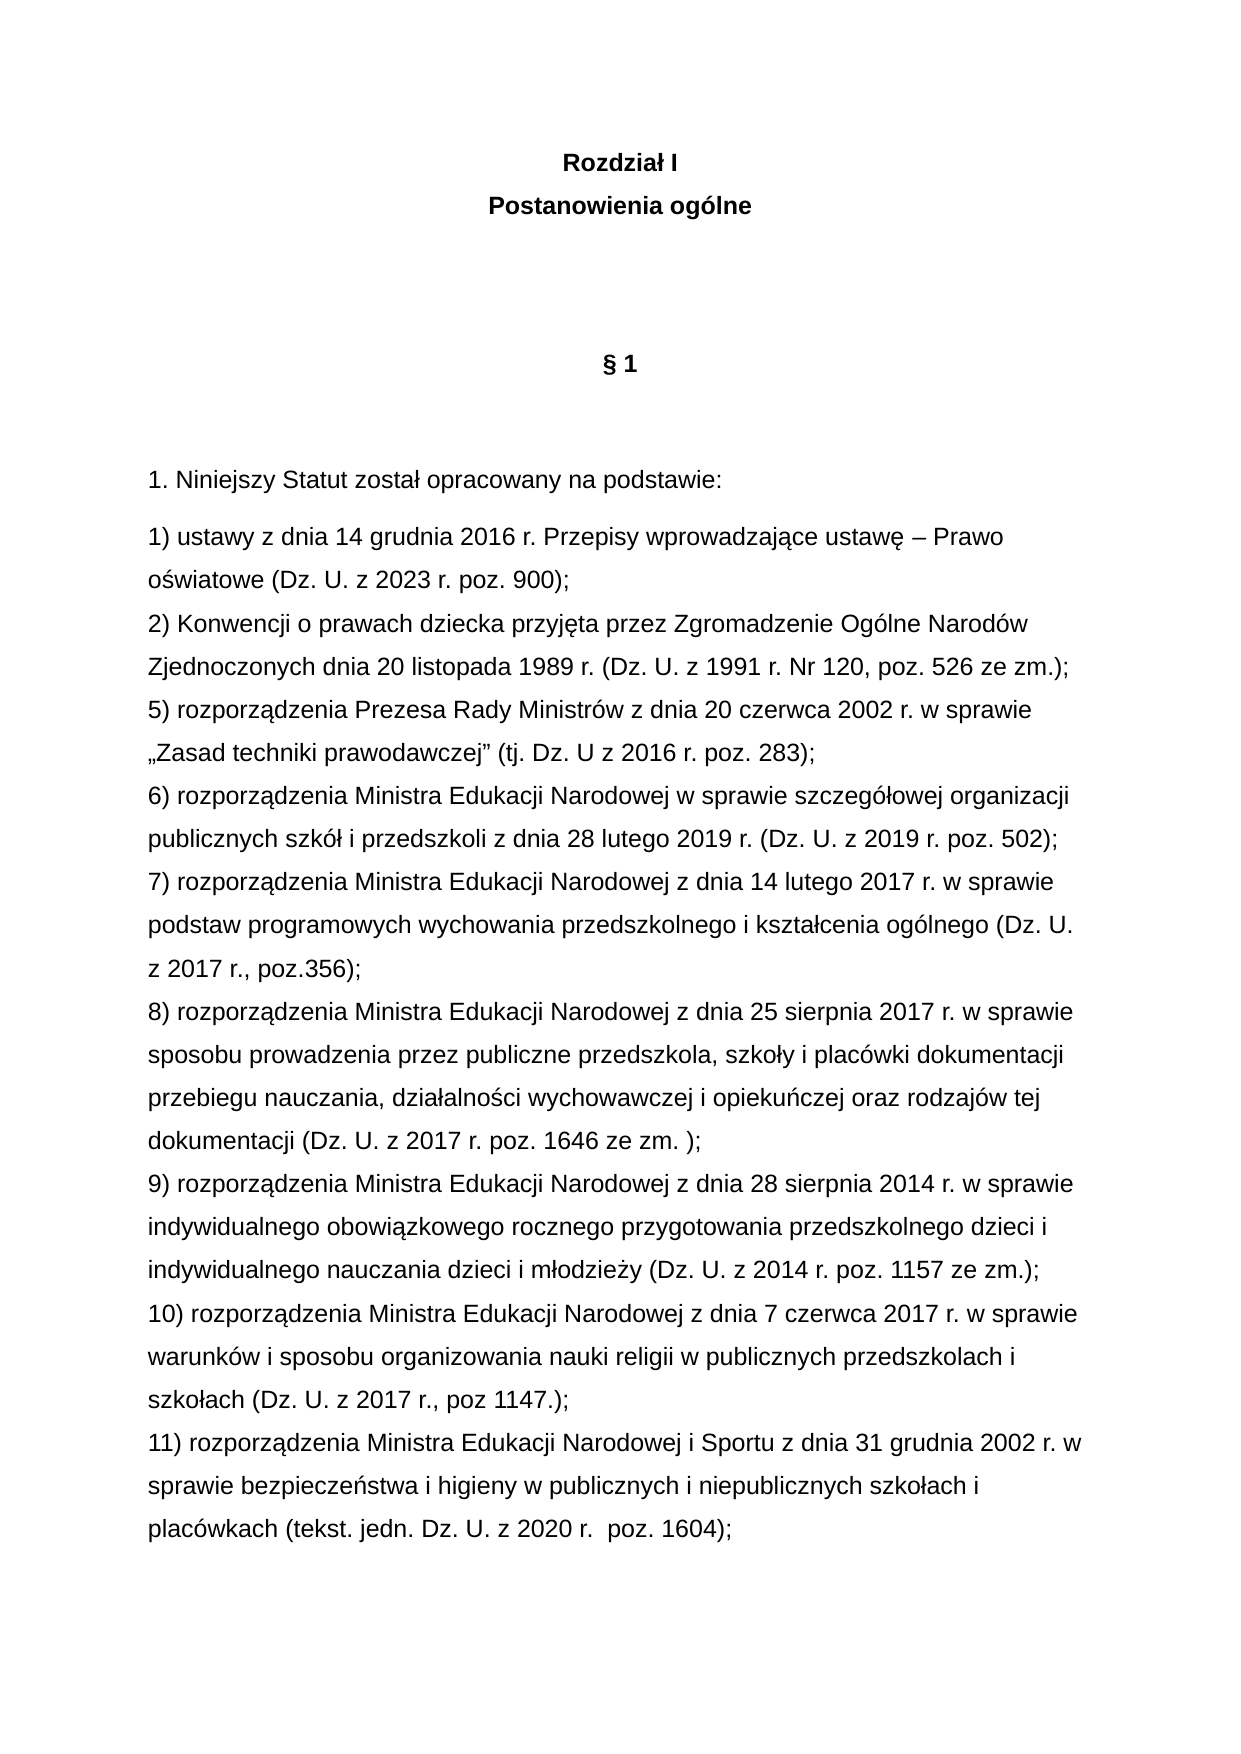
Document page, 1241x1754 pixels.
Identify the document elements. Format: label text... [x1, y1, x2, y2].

text § 1 [148, 349, 1093, 378]
text 10) rozporządzenia Ministra Edukacji Narodowej z dnia 7 czerwca 2017 r. w sprawie warunków i sposobu organizowania nauki religii w publicznych przedszkolach i szkołach (Dz. U. z 2017 r., poz 1147.); [148, 1299, 1093, 1414]
text 8) rozporządzenia Ministra Edukacji Narodowej z dnia 25 sierpnia 2017 r. w sprawie sposobu prowadzenia przez publiczne przedszkola, szkoły i placówki dokumentacji przebiegu nauczania, działalności wychowawczej i opiekuńczej oraz rodzajów tej dokumentacji (Dz. U. z 2017 r. poz. 1646 ze zm. ); [148, 997, 1093, 1155]
text 11) rozporządzenia Ministra Edukacji Narodowej i Sportu z dnia 31 grudnia 2002 r. w sprawie bezpieczeństwa i higieny w publicznych i niepublicznych szkołach i placówkach (tekst. jedn. Dz. U. z 2020 r. poz. 1604); [148, 1428, 1093, 1543]
text 2) Konwencji o prawach dziecka przyjęta przez Zgromadzenie Ogólne Narodów [148, 609, 1093, 637]
text 9) rozporządzenia Ministra Edukacji Narodowej z dnia 28 sierpnia 2014 r. w sprawie indywidualnego obowiązkowego rocznego przygotowania przedszkolnego dzieci i indywidualnego nauczania dzieci i młodzieży (Dz. U. z 2014 r. poz. 1157 ze zm.); [148, 1169, 1093, 1284]
text 7) rozporządzenia Ministra Edukacji Narodowej z dnia 14 lutego 2017 r. w sprawie podstaw programowych wychowania przedszkolnego i kształcenia ogólnego (Dz. U. z 2017 r., poz.356); [148, 867, 1093, 982]
text Rozdział I [148, 148, 1093, 176]
text 1) ustawy z dnia 14 grudnia 2016 r. Przepisy wprowadzające ustawę – Prawo oświatowe (Dz. U. z 2023 r. poz. 900); [148, 522, 1093, 594]
text 1. Niniejszy Statut został opracowany na podstawie: [148, 465, 1093, 493]
text 6) rozporządzenia Ministra Edukacji Narodowej w sprawie szczegółowej organizacji [148, 781, 1093, 810]
text 5) rozporządzenia Prezesa Rady Ministrów z dnia 20 czerwca 2002 r. w sprawie „Zasad techniki prawodawczej” (tj. Dz. U z 2016 r. poz. 283); [148, 695, 1093, 767]
text Postanowienia ogólne [148, 191, 1093, 219]
text Zjednoczonych dnia 20 listopada 1989 r. (Dz. U. z 1991 r. Nr 120, poz. 526 ze zm.); [148, 652, 1093, 681]
text publicznych szkół i przedszkoli z dnia 28 lutego 2019 r. (Dz. U. z 2019 r. poz. 502); [148, 824, 1093, 853]
